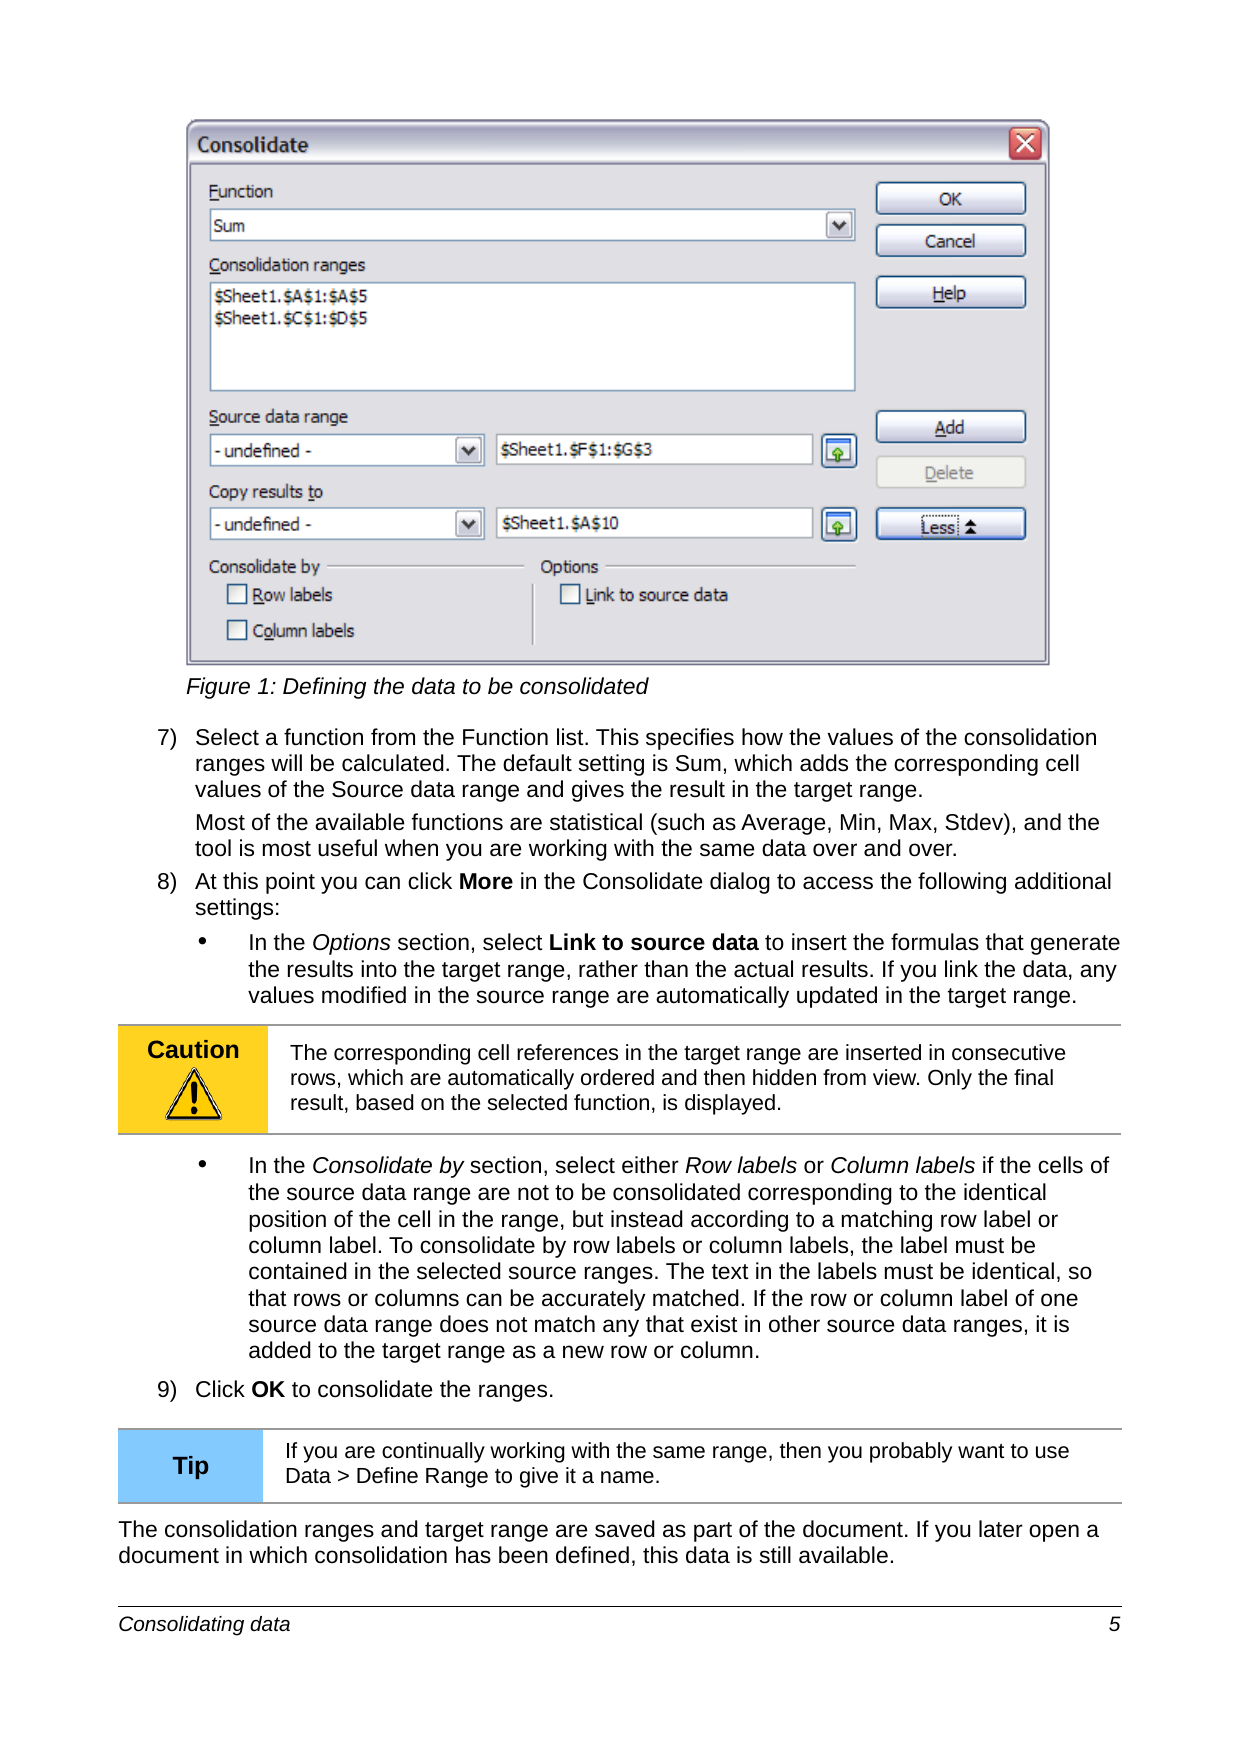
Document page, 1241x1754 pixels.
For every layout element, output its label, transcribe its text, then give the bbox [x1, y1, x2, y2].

table_header Caution [118, 1026, 268, 1133]
table_header Tip [118, 1430, 263, 1502]
picture [185, 118, 1053, 667]
list At this point you can click More in the Consolidate dialog to access the following additional settings: [177, 868, 1122, 921]
list In the Options section, select Link to source data to insert the formulas that generate the results into the target range, rather than the actual results. If you link the data, any values modified in the source range are automatically updated in the target range. [195, 927, 1122, 1009]
list In the Consolidate by section, select either Row labels or Column labels if the cells of the source data range are not to be consolidated corresponding to the identical position of the cell in the range, but instead according to a matching row label or column label. To consolidate by row labels or column labels, the label must be contained in the selected source ranges. The text in the labels must be identical, so that rows or columns can be accurately matched. If the row or column label of one source data range does not match any that exist in other source data ranges, it is added to the target range as a new row or column. [195, 1150, 1122, 1364]
table_header If you are continually working with the same range, then you probably want to use Data > Define Range to give it a name. [264, 1430, 1122, 1502]
list Most of the available functions are statistical (such as Average, Min, Max, Stdev), and the tool is most useful when you are working with the same data over and over. [195, 809, 1122, 862]
text The consolidation ranges and target range are saved as part of the document. If you later open a document in which consolidation has been defined, this data is still available. [118, 1516, 1122, 1569]
list Click OK to consolidate the ranges. [177, 1376, 1122, 1402]
text Figure 1: Defining the data to be consolidated [186, 673, 1054, 699]
list Select a function from the Function list. This specifies how the values of the consolidation ranges will be calculated. The default setting is Sum, which adds the corresponding cell values of the Source data range and gives the result in the target range. [177, 723, 1122, 803]
table_header The corresponding cell references in the target range are inserted in consecutive rows, which are automatically ordered and then hidden from view. Only the final result, based on the selected function, is displayed. [269, 1026, 1121, 1133]
picture [161, 1064, 226, 1124]
